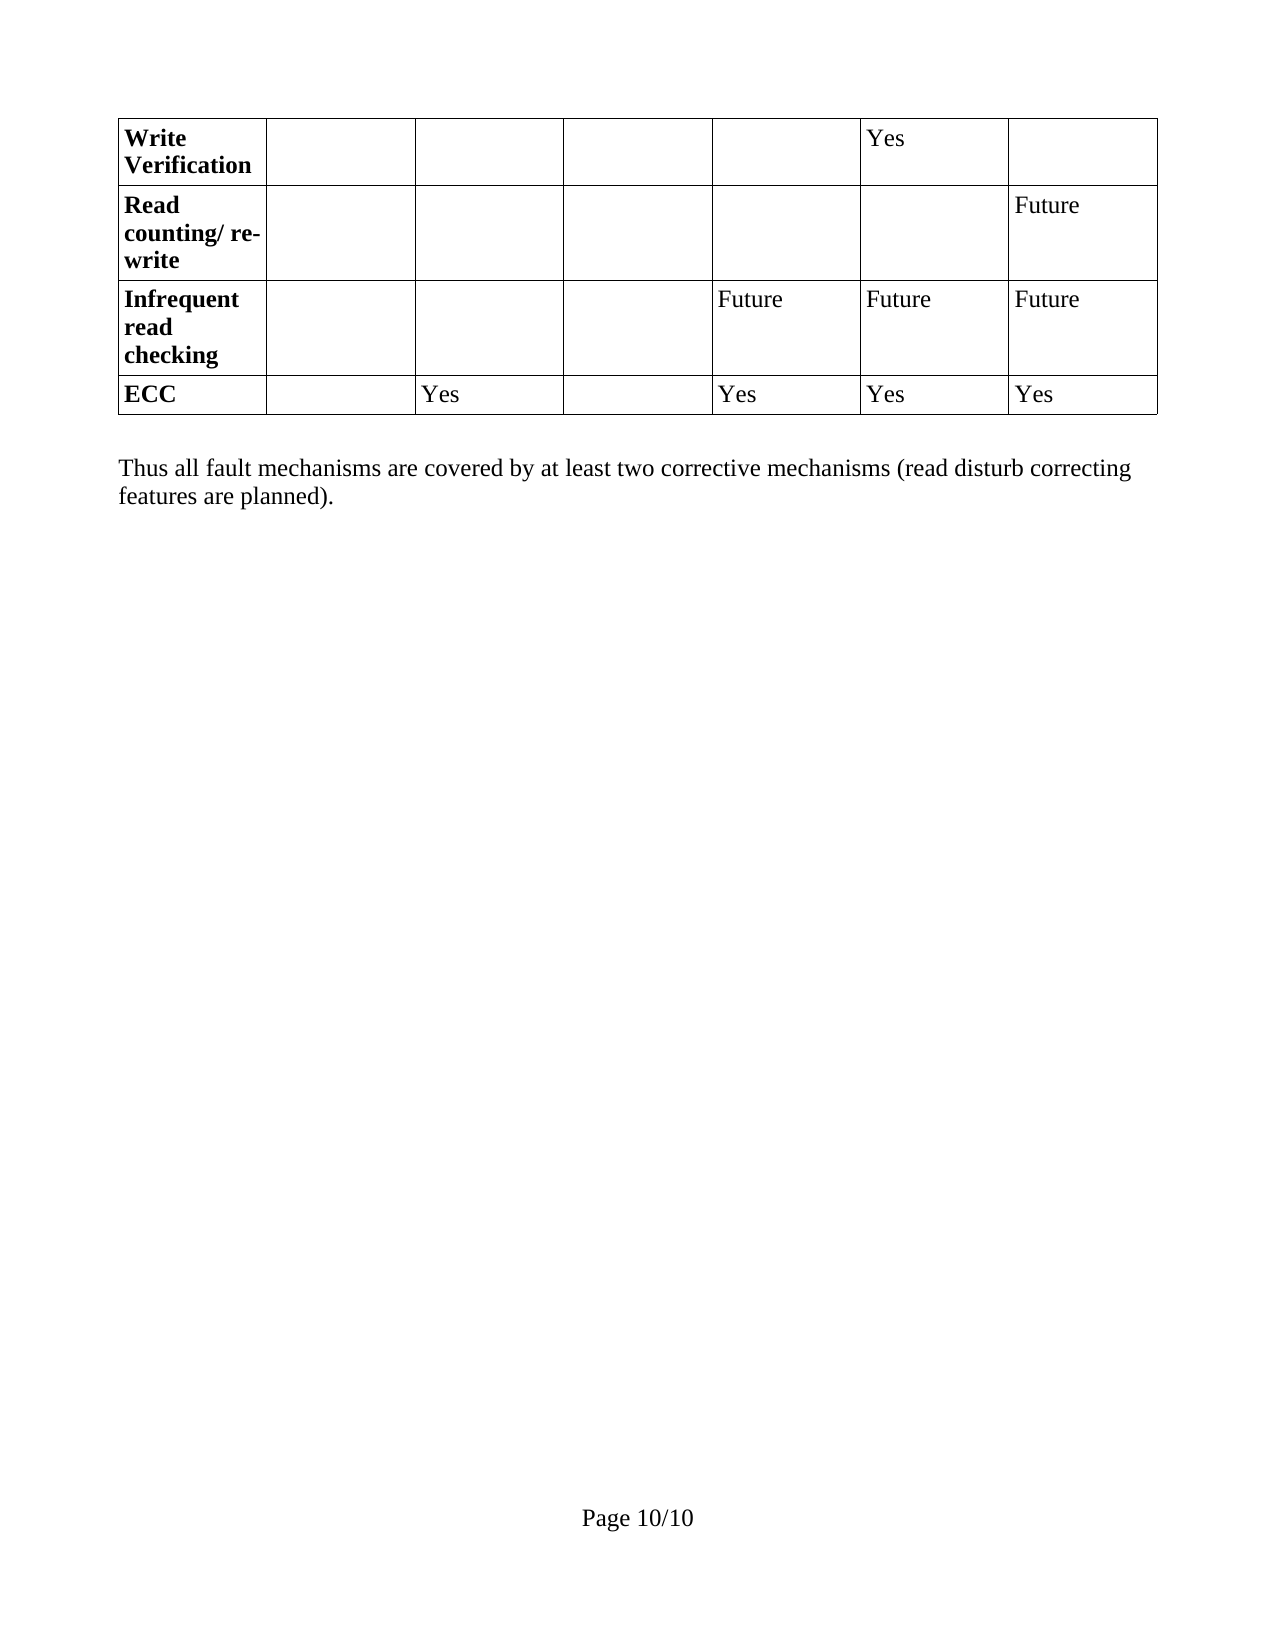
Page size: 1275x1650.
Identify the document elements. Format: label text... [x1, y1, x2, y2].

table_cell [416, 186, 563, 280]
table_cell [416, 119, 563, 185]
text Thus all fault mechanisms are covered by at least two corrective mechanisms (read disturb correcting features are planned). [118, 454, 1157, 509]
table_cell Yes [861, 119, 1008, 185]
table_cell Yes [713, 376, 860, 414]
table_cell Yes [861, 376, 1008, 414]
table_cell [564, 186, 712, 280]
table_cell Write Verification [119, 119, 266, 185]
table_cell [267, 186, 415, 280]
table_cell Yes [1009, 376, 1157, 414]
table_cell [416, 281, 563, 374]
table_cell Future [713, 281, 860, 374]
table_cell [267, 119, 415, 185]
table_cell ECC [119, 376, 266, 414]
table_cell [267, 281, 415, 374]
table_cell Future [1009, 281, 1157, 374]
table_cell [713, 186, 860, 280]
table_cell [267, 376, 415, 414]
table_cell [564, 376, 712, 414]
table_cell [564, 119, 712, 185]
table_cell [861, 186, 1008, 280]
table_cell [1009, 119, 1157, 185]
table_cell [713, 119, 860, 185]
table_cell [564, 281, 712, 374]
table_cell Read counting/ re-write [119, 186, 266, 280]
table_cell Yes [416, 376, 563, 414]
table_cell Future [861, 281, 1008, 374]
table_cell Future [1009, 186, 1157, 280]
table_cell Infrequent read checking [119, 281, 266, 374]
